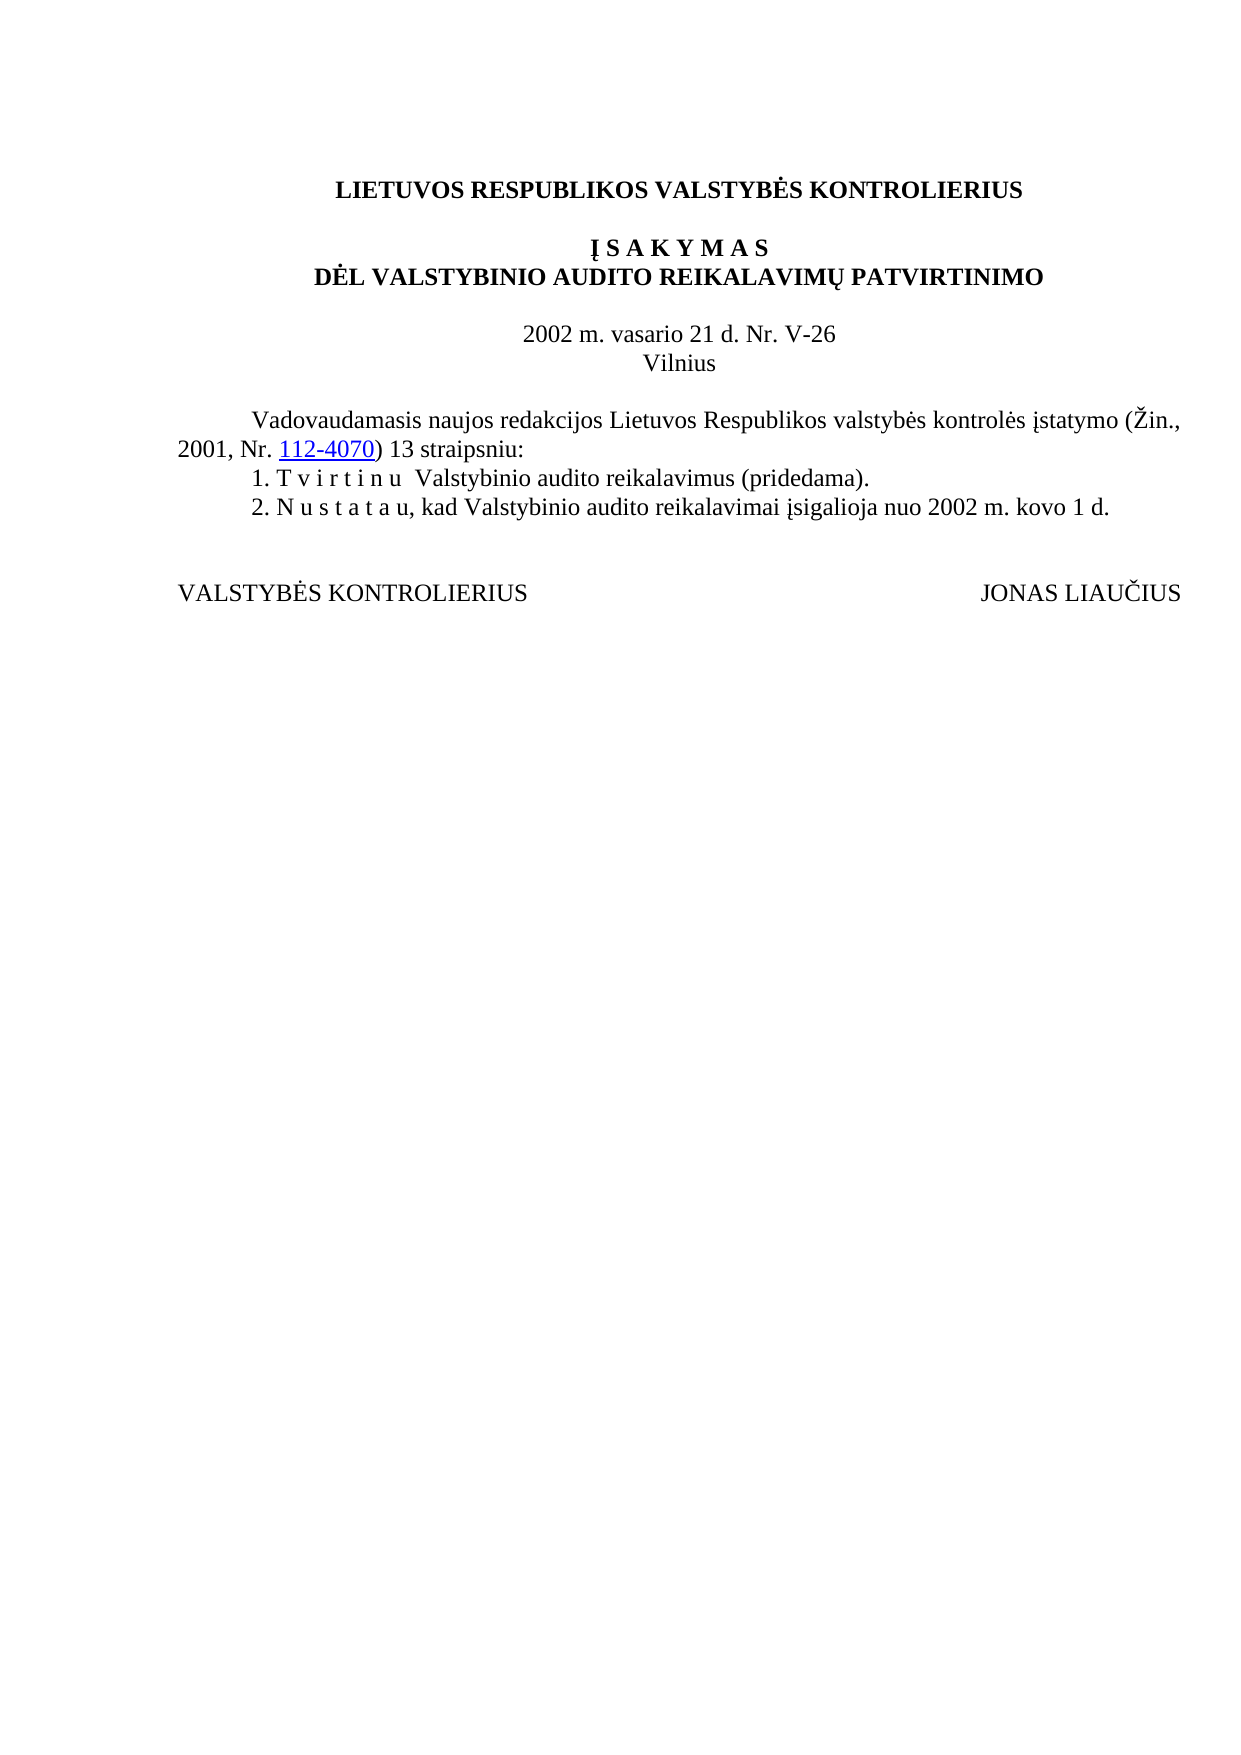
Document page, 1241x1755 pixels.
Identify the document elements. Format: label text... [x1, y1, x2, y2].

text Vilnius [177, 348, 1181, 377]
text VALSTYBĖS KONTROLIERIUS JONAS LIAUČIUS [177, 578, 1181, 607]
text LIETUVOS RESPUBLIKOS VALSTYBĖS KONTROLIERIUS [177, 176, 1181, 204]
text Vadovaudamasis naujos redakcijos Lietuvos Respublikos valstybės kontrolės įstatymo (Žin., 2001, Nr. 112-4070) 13 straipsniu: [177, 406, 1181, 463]
text Į S A K Y M A S [177, 233, 1181, 262]
text 2. Nustatau, kad Valstybinio audito reikalavimai įsigalioja nuo 2002 m. kovo 1 d. [177, 492, 1181, 521]
text 2002 m. vasario 21 d. Nr. V-26 [177, 319, 1181, 348]
text 1. Tvirtinu Valstybinio audito reikalavimus (pridedama). [177, 463, 1181, 492]
text DĖL VALSTYBINIO AUDITO REIKALAVIMŲ PATVIRTINIMO [177, 262, 1181, 291]
